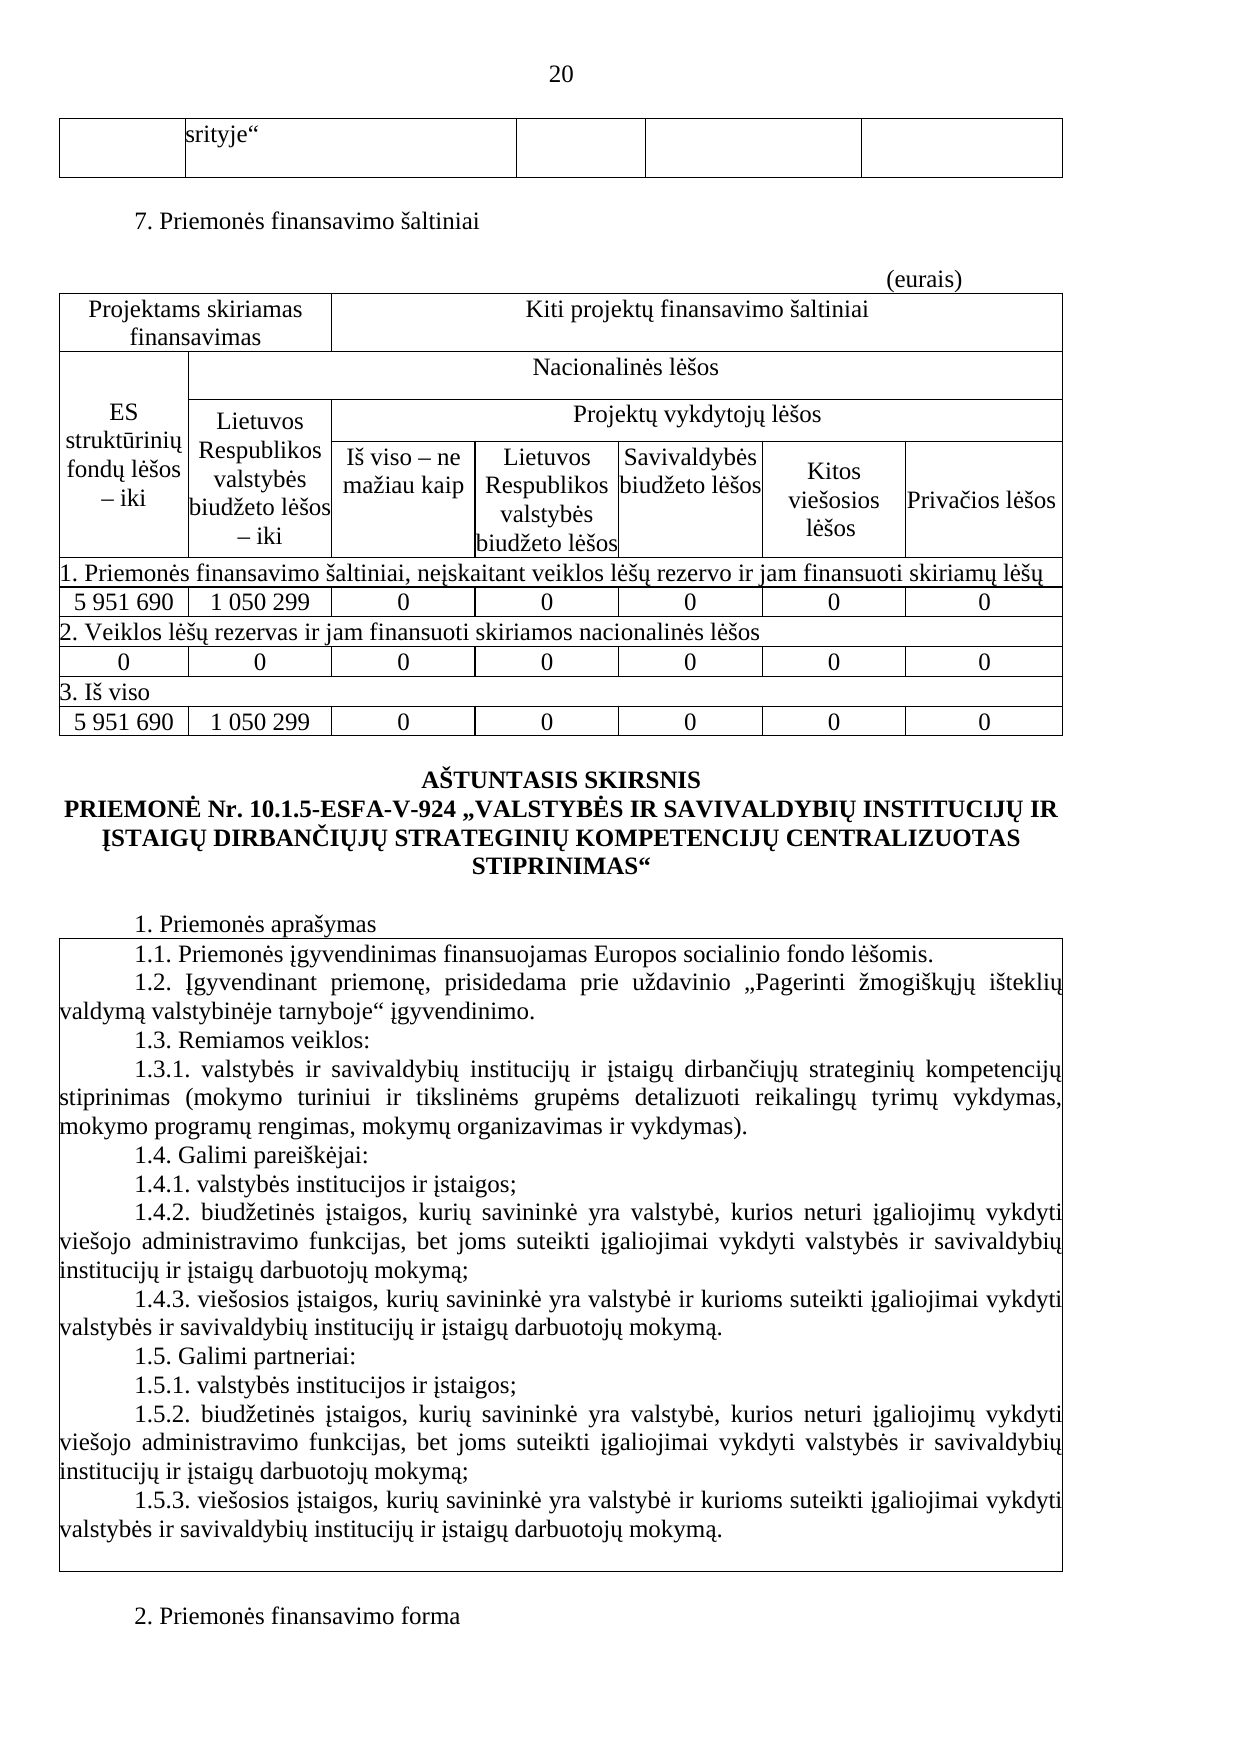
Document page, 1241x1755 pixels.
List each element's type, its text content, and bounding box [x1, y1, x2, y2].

table_cell 0 [906, 588, 1062, 616]
table_cell 1 050 299 [189, 588, 331, 616]
table_cell Projektų vykdytojų lėšos [332, 400, 1062, 441]
table_cell [60, 1543, 1062, 1571]
table_cell 0 [189, 647, 331, 676]
table_cell [60, 119, 185, 177]
table_cell 2. Veiklos lėšų rezervas ir jam finansuoti skiriamos nacionalinės lėšos [60, 617, 1062, 646]
text 7. Priemonės finansavimo šaltiniai [59, 206, 1063, 235]
table_cell 0 [619, 707, 762, 735]
table_header 1.1. Priemonės įgyvendinimas finansuojamas Europos socialinio fondo lėšomis. 1.2. Įgyvendinant priemonę, prisidedama prie uždavinio „Pagerinti žmogiškųjų išteklių valdymą valstybinėje tarnyboje“ įgyvendinimo. 1.3. Remiamos veiklos: [60, 939, 1062, 1054]
table_cell 0 [619, 647, 762, 676]
table_header Projektams skiriamas finansavimas [60, 294, 331, 351]
table_cell 1.3.1. valstybės ir savivaldybių institucijų ir įstaigų dirbančiųjų strateginių kompetencijų stiprinimas (mokymo turiniui ir tikslinėms grupėms detalizuoti reikalingų tyrimų vykdymas, mokymo programų rengimas, mokymų organizavimas ir vykdymas). [60, 1054, 1062, 1140]
table_cell 0 [60, 647, 188, 676]
table_cell 0 [476, 647, 618, 676]
table_cell [646, 119, 861, 177]
table_cell ES struktūrinių fondų lėšos – iki [60, 352, 188, 557]
table_cell 0 [332, 707, 474, 735]
table_cell 0 [476, 588, 618, 616]
table_cell Privačios lėšos [906, 442, 1062, 557]
table_cell Kitos viešosios lėšos [763, 442, 905, 557]
text AŠTUNTASIS SKIRSNIS [59, 765, 1063, 794]
table_cell Lietuvos Respublikos valstybės biudžeto lėšos – iki [189, 400, 331, 557]
table_cell 0 [906, 707, 1062, 735]
text 1. Priemonės aprašymas [59, 909, 1063, 938]
table_cell 0 [476, 707, 618, 735]
table_cell 0 [619, 588, 762, 616]
table_header Kiti projektų finansavimo šaltiniai [332, 294, 1062, 351]
table_cell 1.4. Galimi pareiškėjai: 1.4.1. valstybės institucijos ir įstaigos; 1.4.2. biudžetinės įstaigos, kurių savininkė yra valstybė, kurios neturi įgaliojimų vykdyti viešojo administravimo funkcijas, bet joms suteikti įgaliojimai vykdyti valstybės ir savivaldybių institucijų ir įstaigų darbuotojų mokymą; 1.4.3. viešosios įstaigos, kurių savininkė yra valstybė ir kurioms suteikti įgaliojimai vykdyti valstybės ir savivaldybių institucijų ir įstaigų darbuotojų mokymą. 1.5. Galimi partneriai: 1.5.1. valstybės institucijos ir įstaigos; 1.5.2. biudžetinės įstaigos, kurių savininkė yra valstybė, kurios neturi įgaliojimų vykdyti viešojo administravimo funkcijas, bet joms suteikti įgaliojimai vykdyti valstybės ir savivaldybių institucijų ir įstaigų darbuotojų mokymą; 1.5.3. viešosios įstaigos, kurių savininkė yra valstybė ir kurioms suteikti įgaliojimai vykdyti valstybės ir savivaldybių institucijų ir įstaigų darbuotojų mokymą. [60, 1140, 1062, 1542]
table_cell srityje“ [186, 119, 516, 177]
table_cell 0 [332, 588, 474, 616]
text PRIEMONĖ Nr. 10.1.5-ESFA-V-924 „VALSTYBĖS IR SAVIVALDYBIŲ INSTITUCIJŲ IR ĮSTAIGŲ DIRBANČIŲJŲ STRATEGINIŲ KOMPETENCIJŲ CENTRALIZUOTAS STIPRINIMAS“ [59, 794, 1063, 880]
table_cell 1. Priemonės finansavimo šaltiniai, neįskaitant veiklos lėšų rezervo ir jam finansuoti skiriamų lėšų [60, 558, 1062, 586]
table_cell Savivaldybės biudžeto lėšos [619, 442, 762, 557]
table_cell Iš viso – ne mažiau kaip [332, 442, 474, 557]
table_cell 3. Iš viso [60, 677, 1062, 706]
table_cell Lietuvos Respublikos valstybės biudžeto lėšos [476, 442, 618, 557]
text (eurais) [886, 264, 1063, 293]
table_cell 0 [763, 647, 905, 676]
table_cell 1 050 299 [189, 707, 331, 735]
table_cell 0 [763, 588, 905, 616]
table_cell 0 [332, 647, 474, 676]
table_cell 5 951 690 [60, 707, 188, 735]
text 2. Priemonės finansavimo forma [59, 1601, 1063, 1630]
table_cell [517, 119, 645, 177]
table_cell 0 [906, 647, 1062, 676]
table_cell Nacionalinės lėšos [189, 352, 1062, 398]
table_cell [862, 119, 1062, 177]
table_cell 5 951 690 [60, 588, 188, 616]
table_cell 0 [763, 707, 905, 735]
